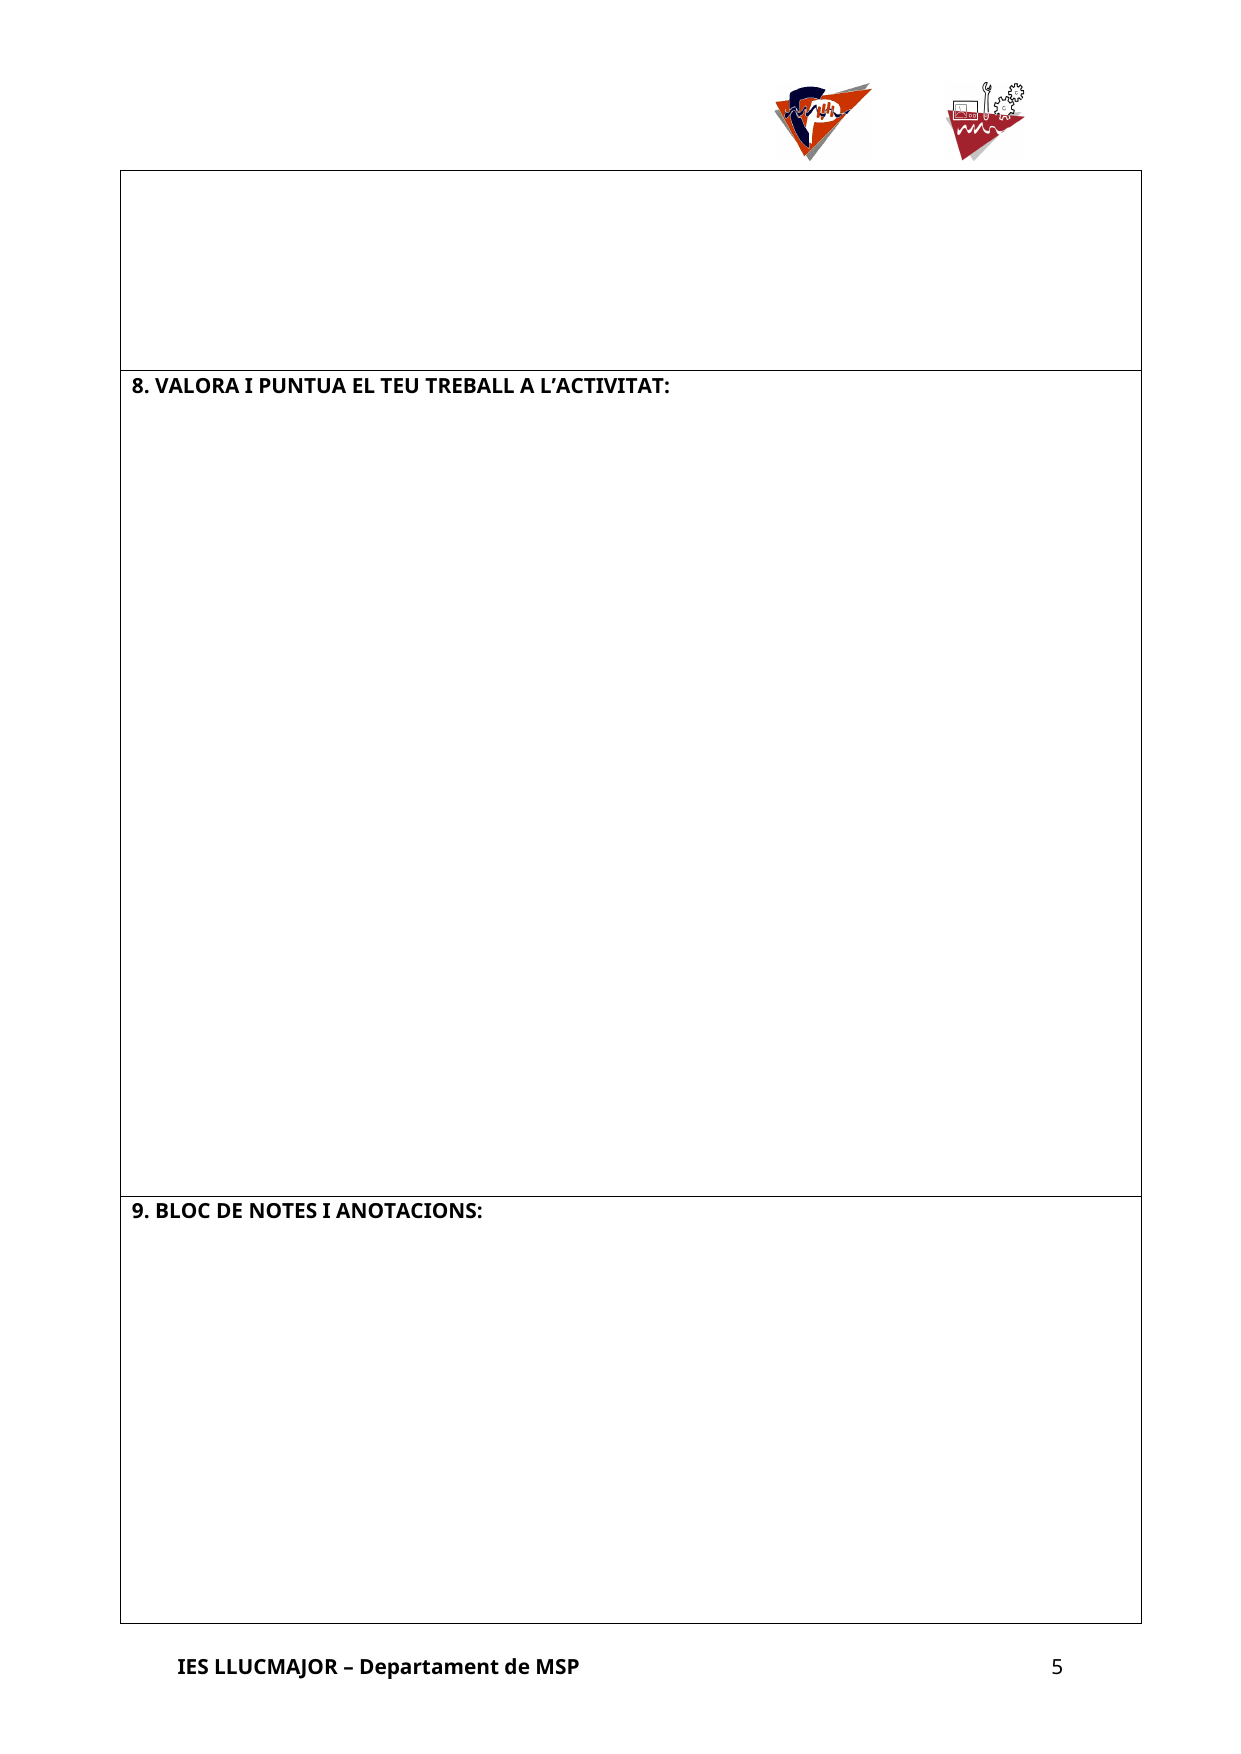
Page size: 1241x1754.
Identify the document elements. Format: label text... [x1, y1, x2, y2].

table_cell 9. BLOC DE NOTES I ANOTACIONS: [121, 1197, 1141, 1623]
picture [945, 82, 1025, 161]
picture [774, 83, 873, 161]
table_header [121, 171, 1141, 370]
table_cell 8. VALORA I PUNTUA EL TEU TREBALL A L’ACTIVITAT: [121, 371, 1141, 1196]
